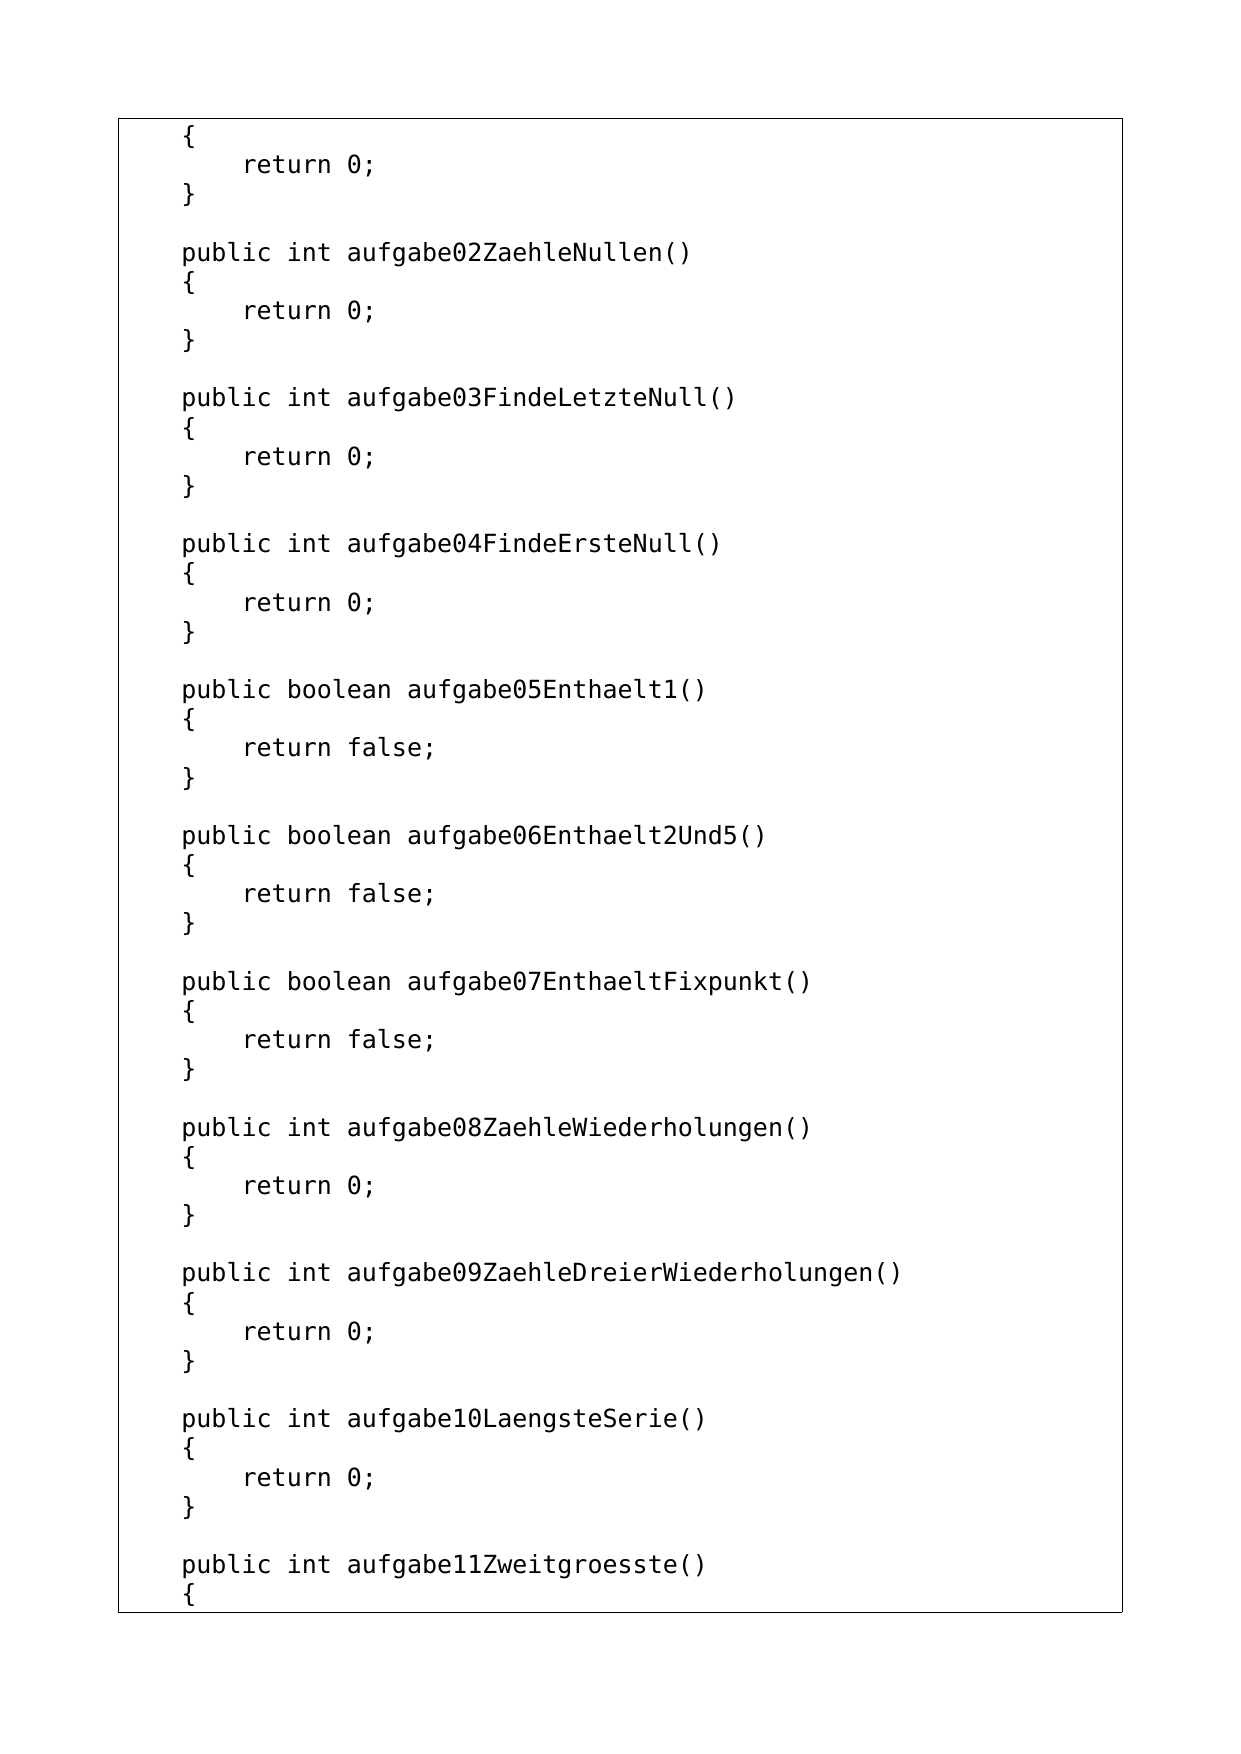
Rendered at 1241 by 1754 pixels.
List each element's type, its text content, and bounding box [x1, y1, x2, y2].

table_header { return 0; } public int aufgabe02ZaehleNullen() { return 0; } public int aufgabe03FindeLetzteNull() { return 0; } public int aufgabe04FindeErsteNull() { return 0; } public boolean aufgabe05Enthaelt1() { return false; } public boolean aufgabe06Enthaelt2Und5() { return false; } public boolean aufgabe07EnthaeltFixpunkt() { return false; } public int aufgabe08ZaehleWiederholungen() { return 0; } public int aufgabe09ZaehleDreierWiederholungen() { return 0; } public int aufgabe10LaengsteSerie() { return 0; } public int aufgabe11Zweitgroesste() { [119, 119, 1122, 1612]
